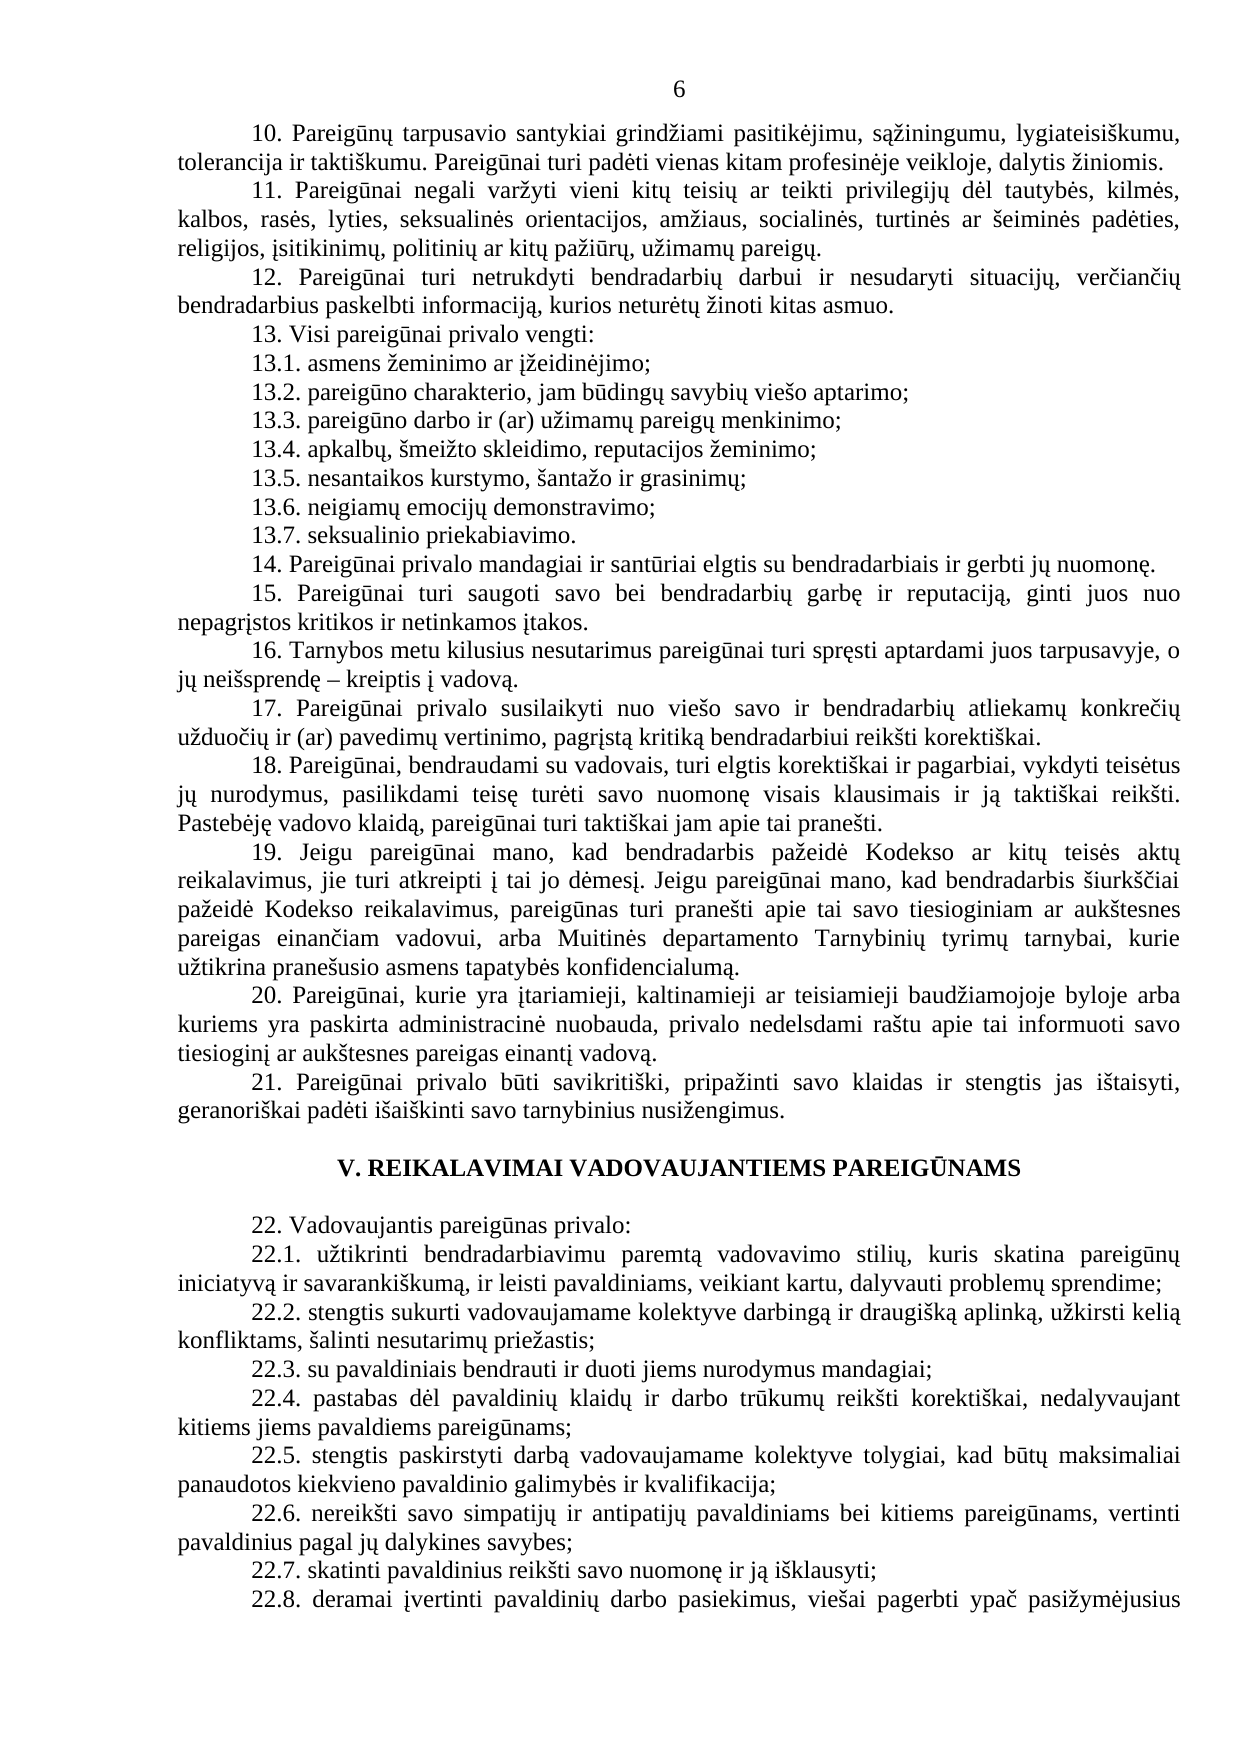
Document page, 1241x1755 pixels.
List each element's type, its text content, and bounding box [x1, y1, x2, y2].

text 22.6. nereikšti savo simpatijų ir antipatijų pavaldiniams bei kitiems pareigūnams, vertinti pavaldinius pagal jų dalykines savybes; [177, 1498, 1181, 1556]
text 19. Jeigu pareigūnai mano, kad bendradarbis pažeidė Kodekso ar kitų teisės aktų reikalavimus, jie turi atkreipti į tai jo dėmesį. Jeigu pareigūnai mano, kad bendradarbis šiurkščiai pažeidė Kodekso reikalavimus, pareigūnas turi pranešti apie tai savo tiesioginiam ar aukštesnes pareigas einančiam vadovui, arba Muitinės departamento Tarnybinių tyrimų tarnybai, kurie užtikrina pranešusio asmens tapatybės konfidencialumą. [177, 837, 1181, 981]
text 18. Pareigūnai, bendraudami su vadovais, turi elgtis korektiškai ir pagarbiai, vykdyti teisėtus jų nurodymus, pasilikdami teisę turėti savo nuomonę visais klausimais ir ją taktiškai reikšti. Pastebėję vadovo klaidą, pareigūnai turi taktiškai jam apie tai pranešti. [177, 751, 1181, 837]
text 22.7. skatinti pavaldinius reikšti savo nuomonę ir ją išklausyti; [177, 1556, 1181, 1584]
text 22.8. deramai įvertinti pavaldinių darbo pasiekimus, viešai pagerbti ypač pasižymėjusius [177, 1584, 1181, 1613]
text 16. Tarnybos metu kilusius nesutarimus pareigūnai turi spręsti aptardami juos tarpusavyje, o jų neišsprendę – kreiptis į vadovą. [177, 636, 1181, 693]
text 13.1. asmens žeminimo ar įžeidinėjimo; [177, 348, 1181, 377]
text 22.3. su pavaldiniais bendrauti ir duoti jiems nurodymus mandagiai; [177, 1354, 1181, 1383]
text 13.4. apkalbų, šmeižto skleidimo, reputacijos žeminimo; [177, 434, 1181, 463]
text 13. Visi pareigūnai privalo vengti: [177, 319, 1181, 348]
text 22.1. užtikrinti bendradarbiavimu paremtą vadovavimo stilių, kuris skatina pareigūnų iniciatyvą ir savarankiškumą, ir leisti pavaldiniams, veikiant kartu, dalyvauti problemų sprendime; [177, 1239, 1181, 1297]
text 13.6. neigiamų emocijų demonstravimo; [177, 492, 1181, 521]
text V. REIKALAVIMAI VADOVAUJANTIEMS PAREIGŪNAMS [177, 1153, 1181, 1182]
text 13.3. pareigūno darbo ir (ar) užimamų pareigų menkinimo; [177, 406, 1181, 434]
text 21. Pareigūnai privalo būti savikritiški, pripažinti savo klaidas ir stengtis jas ištaisyti, geranoriškai padėti išaiškinti savo tarnybinius nusižengimus. [177, 1067, 1181, 1124]
text 22.2. stengtis sukurti vadovaujamame kolektyve darbingą ir draugišką aplinką, užkirsti kelią konfliktams, šalinti nesutarimų priežastis; [177, 1297, 1181, 1354]
text 13.7. seksualinio priekabiavimo. [177, 521, 1181, 549]
text 22.5. stengtis paskirstyti darbą vadovaujamame kolektyve tolygiai, kad būtų maksimaliai panaudotos kiekvieno pavaldinio galimybės ir kvalifikacija; [177, 1441, 1181, 1498]
text 22. Vadovaujantis pareigūnas privalo: [177, 1211, 1181, 1239]
text 20. Pareigūnai, kurie yra įtariamieji, kaltinamieji ar teisiamieji baudžiamojoje byloje arba kuriems yra paskirta administracinė nuobauda, privalo nedelsdami raštu apie tai informuoti savo tiesioginį ar aukštesnes pareigas einantį vadovą. [177, 981, 1181, 1067]
text 11. Pareigūnai negali varžyti vieni kitų teisių ar teikti privilegijų dėl tautybės, kilmės, kalbos, rasės, lyties, seksualinės orientacijos, amžiaus, socialinės, turtinės ar šeiminės padėties, religijos, įsitikinimų, politinių ar kitų pažiūrų, užimamų pareigų. [177, 176, 1181, 262]
text 10. Pareigūnų tarpusavio santykiai grindžiami pasitikėjimu, sąžiningumu, lygiateisiškumu, tolerancija ir taktiškumu. Pareigūnai turi padėti vienas kitam profesinėje veikloje, dalytis žiniomis. [177, 118, 1181, 176]
text 12. Pareigūnai turi netrukdyti bendradarbių darbui ir nesudaryti situacijų, verčiančių bendradarbius paskelbti informaciją, kurios neturėtų žinoti kitas asmuo. [177, 262, 1181, 319]
text 15. Pareigūnai turi saugoti savo bei bendradarbių garbę ir reputaciją, ginti juos nuo nepagrįstos kritikos ir netinkamos įtakos. [177, 578, 1181, 636]
text 13.5. nesantaikos kurstymo, šantažo ir grasinimų; [177, 463, 1181, 492]
text 22.4. pastabas dėl pavaldinių klaidų ir darbo trūkumų reikšti korektiškai, nedalyvaujant kitiems jiems pavaldiems pareigūnams; [177, 1383, 1181, 1441]
text 14. Pareigūnai privalo mandagiai ir santūriai elgtis su bendradarbiais ir gerbti jų nuomonę. [177, 549, 1181, 578]
text 17. Pareigūnai privalo susilaikyti nuo viešo savo ir bendradarbių atliekamų konkrečių užduočių ir (ar) pavedimų vertinimo, pagrįstą kritiką bendradarbiui reikšti korektiškai. [177, 693, 1181, 751]
text 13.2. pareigūno charakterio, jam būdingų savybių viešo aptarimo; [177, 377, 1181, 406]
